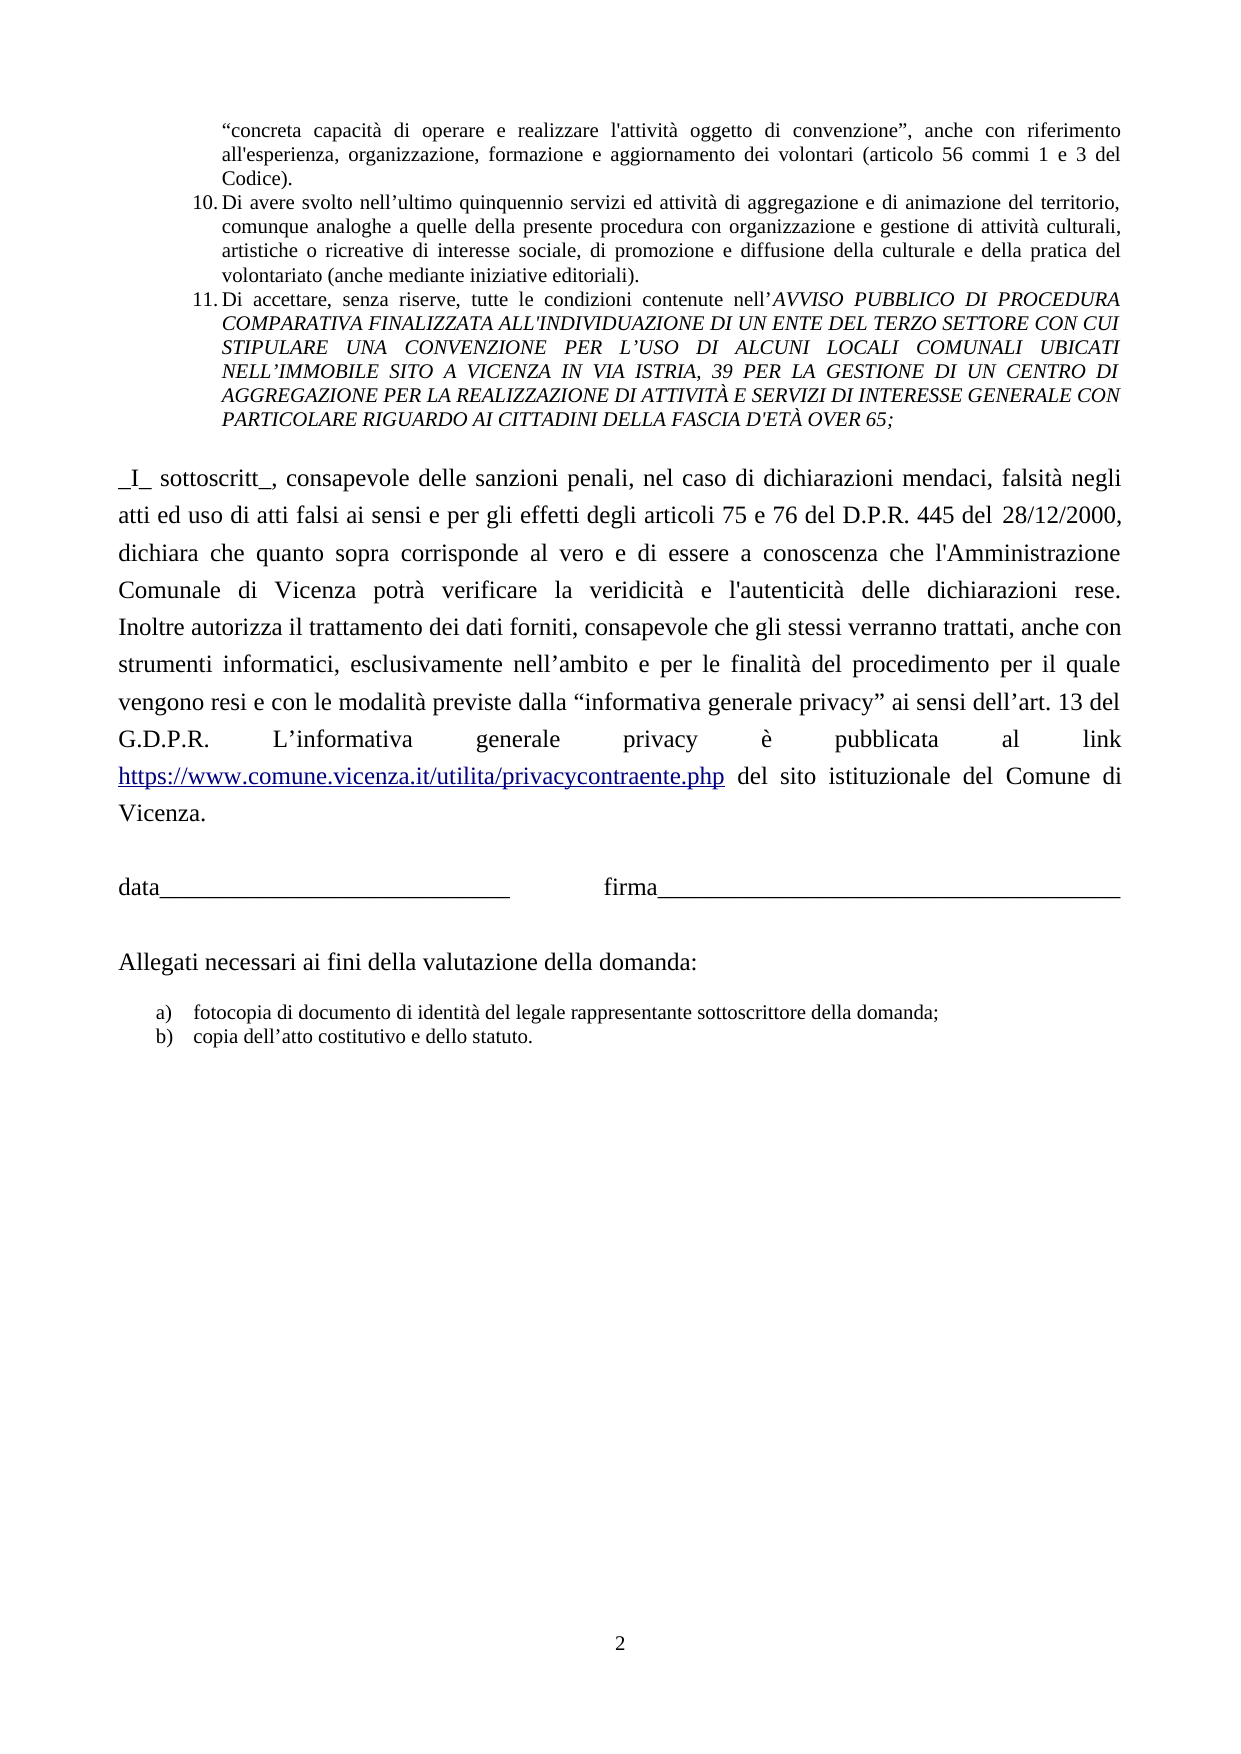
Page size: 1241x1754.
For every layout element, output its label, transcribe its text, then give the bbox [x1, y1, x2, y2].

list fotocopia di documento di identità del legale rappresentante sottoscrittore della domanda; [156, 1000, 1122, 1024]
list copia dell’atto costitutivo e dello statuto. [156, 1024, 1122, 1048]
list Di accettare, senza riserve, tutte le condizioni contenute nell’AVVISO PUBBLICO DI PROCEDURA COMPARATIVA FINALIZZATA ALL'INDIVIDUAZIONE DI UN ENTE DEL TERZO SETTORE CON CUI STIPULARE UNA CONVENZIONE PER L’USO DI ALCUNI LOCALI COMUNALI UBICATI NELL’IMMOBILE SITO A VICENZA IN VIA ISTRIA, 39 PER LA GESTIONE DI UN CENTRO DI AGGREGAZIONE PER LA REALIZZAZIONE DI ATTIVITÀ E SERVIZI DI INTERESSE GENERALE CON PARTICOLARE RIGUARDO AI CITTADINI DELLA FASCIA D'ETÀ OVER 65; [192, 287, 1122, 431]
list “concreta capacità di operare e realizzare l'attività oggetto di convenzione”, anche con riferimento all'esperienza, organizzazione, formazione e aggiornamento dei volontari (articolo 56 commi 1 e 3 del Codice). [192, 118, 1122, 190]
list Di avere svolto nell’ultimo quinquennio servizi ed attività di aggregazione e di animazione del territorio, comunque analoghe a quelle della presente procedura con organizzazione e gestione di attività culturali, artistiche o ricreative di interesse sociale, di promozione e diffusione della culturale e della pratica del volontariato (anche mediante iniziative editoriali). [192, 190, 1122, 287]
text data____________________________ firma_____________________________________ [118, 827, 1122, 901]
text Allegati necessari ai fini della valutazione della domanda: [118, 938, 1122, 976]
text _I_ sottoscritt_, consapevole delle sanzioni penali, nel caso di dichiarazioni mendaci, falsità negli atti ed uso di atti falsi ai sensi e per gli effetti degli articoli 75 e 76 del D.P.R. 445 del 28/12/2000, dichiara che quanto sopra corrisponde al vero e di essere a conoscenza che l'Amministrazione Comunale di Vicenza potrà verificare la veridicità e l'autenticità delle dichiarazioni rese. Inoltre autorizza il trattamento dei dati forniti, consapevole che gli stessi verranno trattati, anche con strumenti informatici, esclusivamente nell’ambito e per le finalità del procedimento per il quale vengono resi e con le modalità previste dalla “informativa generale privacy” ai sensi dell’art. 13 del G.D.P.R. L’informativa generale privacy è pubblicata al link https://www.comune.vicenza.it/utilita/privacycontraente.php del sito istituzionale del Comune di Vicenza. [118, 455, 1122, 827]
